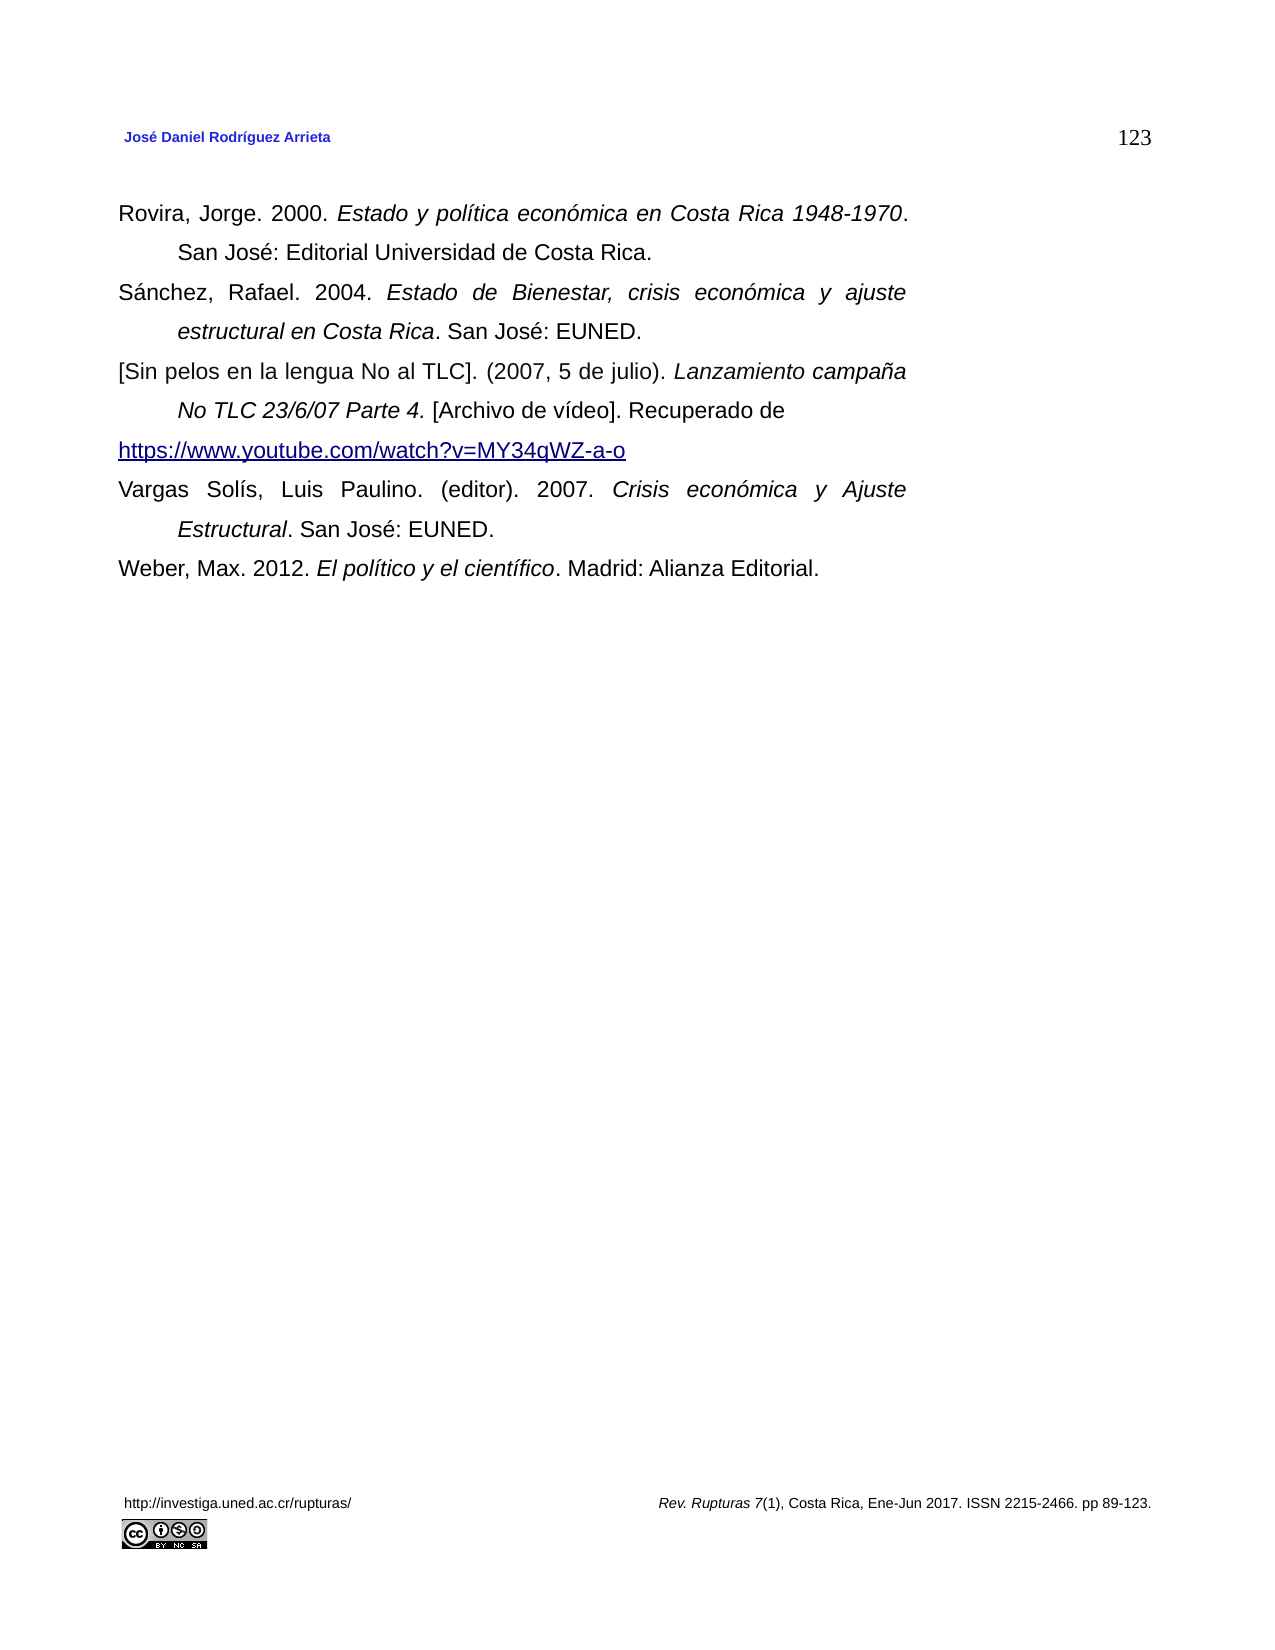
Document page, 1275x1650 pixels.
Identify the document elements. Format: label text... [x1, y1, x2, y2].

text Sánchez, Rafael. 2004. Estado de Bienestar, crisis económica y ajuste estructural en Costa Rica. San José: EUNED. [118, 279, 909, 344]
text Weber, Max. 2012. El político y el científico. Madrid: Alianza Editorial. [118, 555, 909, 581]
text Vargas Solís, Luis Paulino. (editor). 2007. Crisis económica y Ajuste Estructural. San José: EUNED. [118, 476, 909, 542]
text Rovira, Jorge. 2000. Estado y política económica en Costa Rica 1948-1970. San José: Editorial Universidad de Costa Rica. [118, 200, 909, 266]
picture [121, 1519, 208, 1549]
text https://www.youtube.com/watch?v=MY34qWZ-a-o [118, 437, 909, 463]
text [Sin pelos en la lengua No al TLC]. (2007, 5 de julio). Lanzamiento campaña No TLC 23/6/07 Parte 4. [Archivo de vídeo]. Recuperado de [118, 358, 909, 423]
